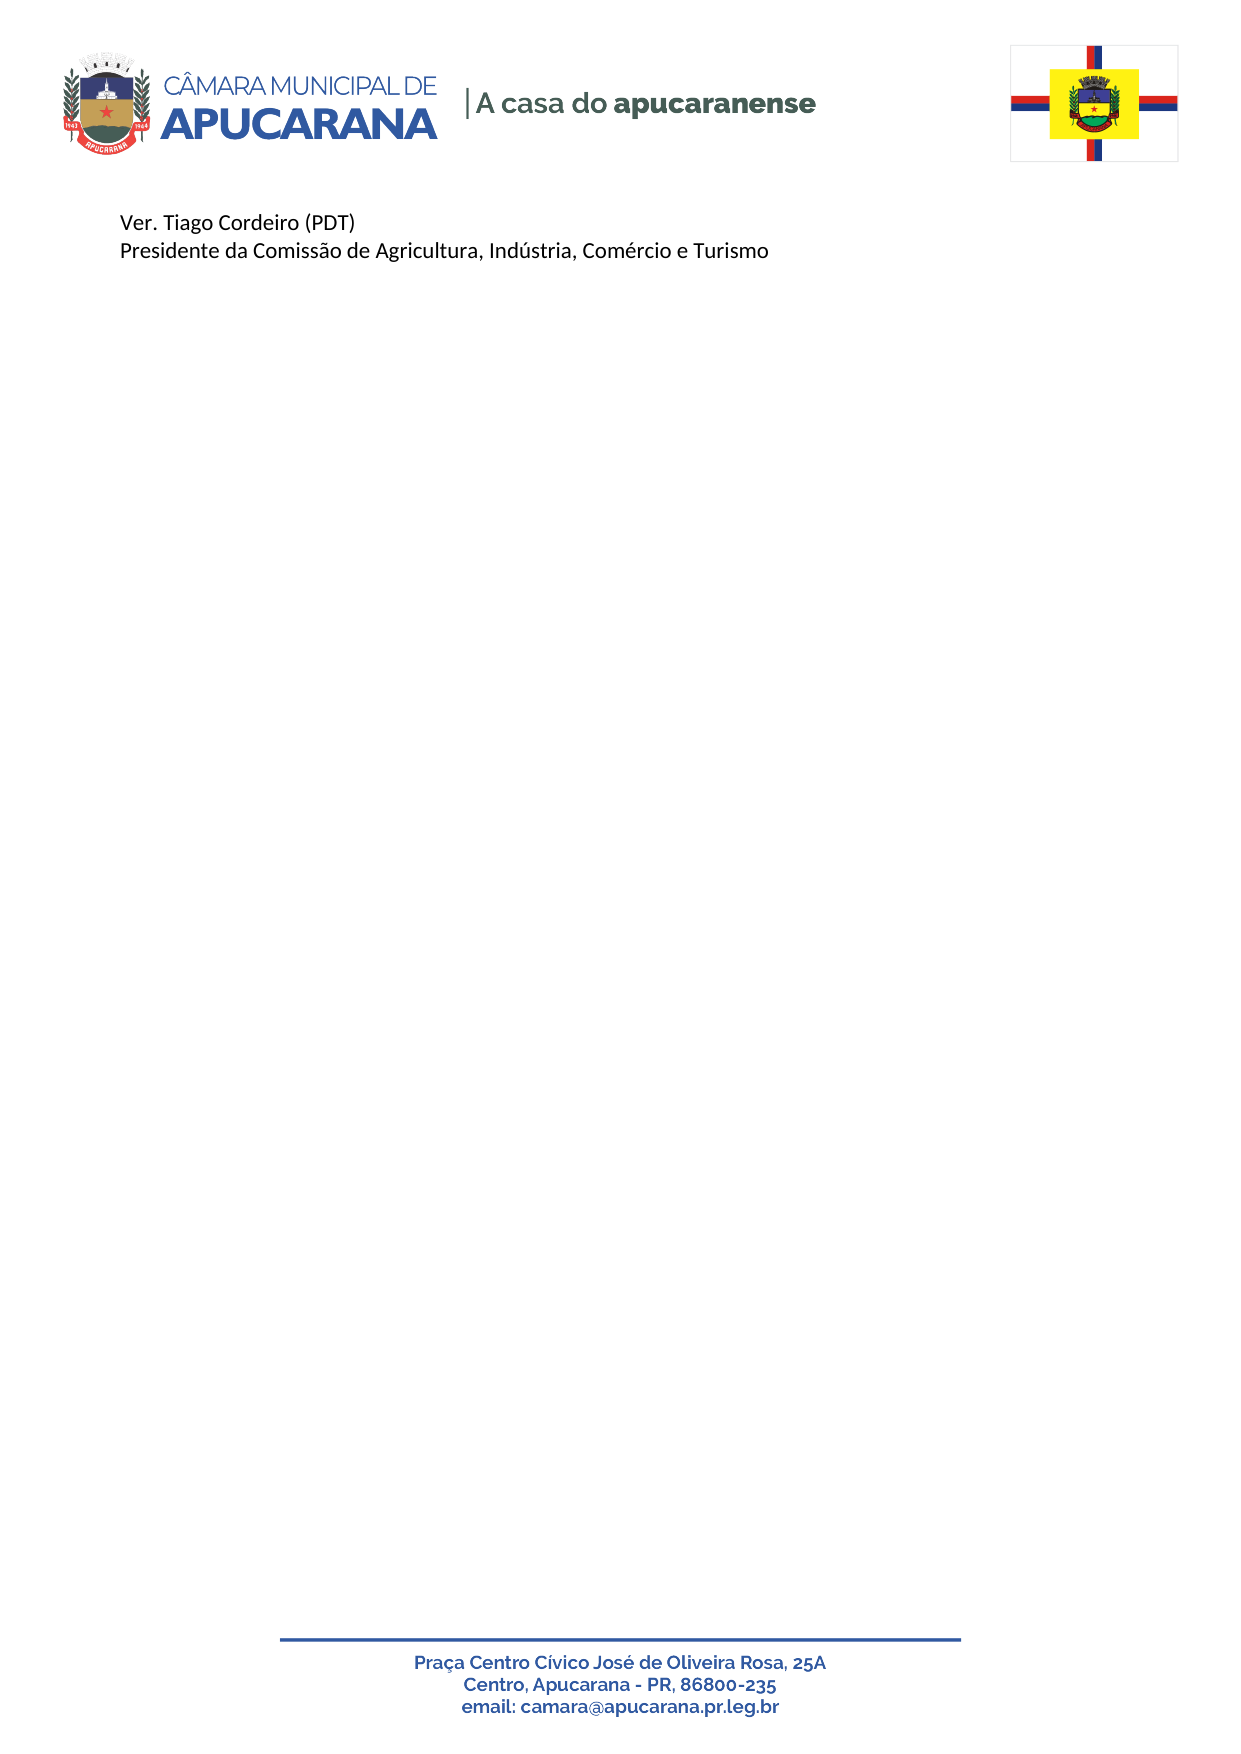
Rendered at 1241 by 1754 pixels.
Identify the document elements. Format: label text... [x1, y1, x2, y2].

table_cell Ver. Tiago Cordeiro (PDT) Presidente da Comissão de Agricultura, Indústria, Comércio e Turismo [118, 207, 1212, 266]
